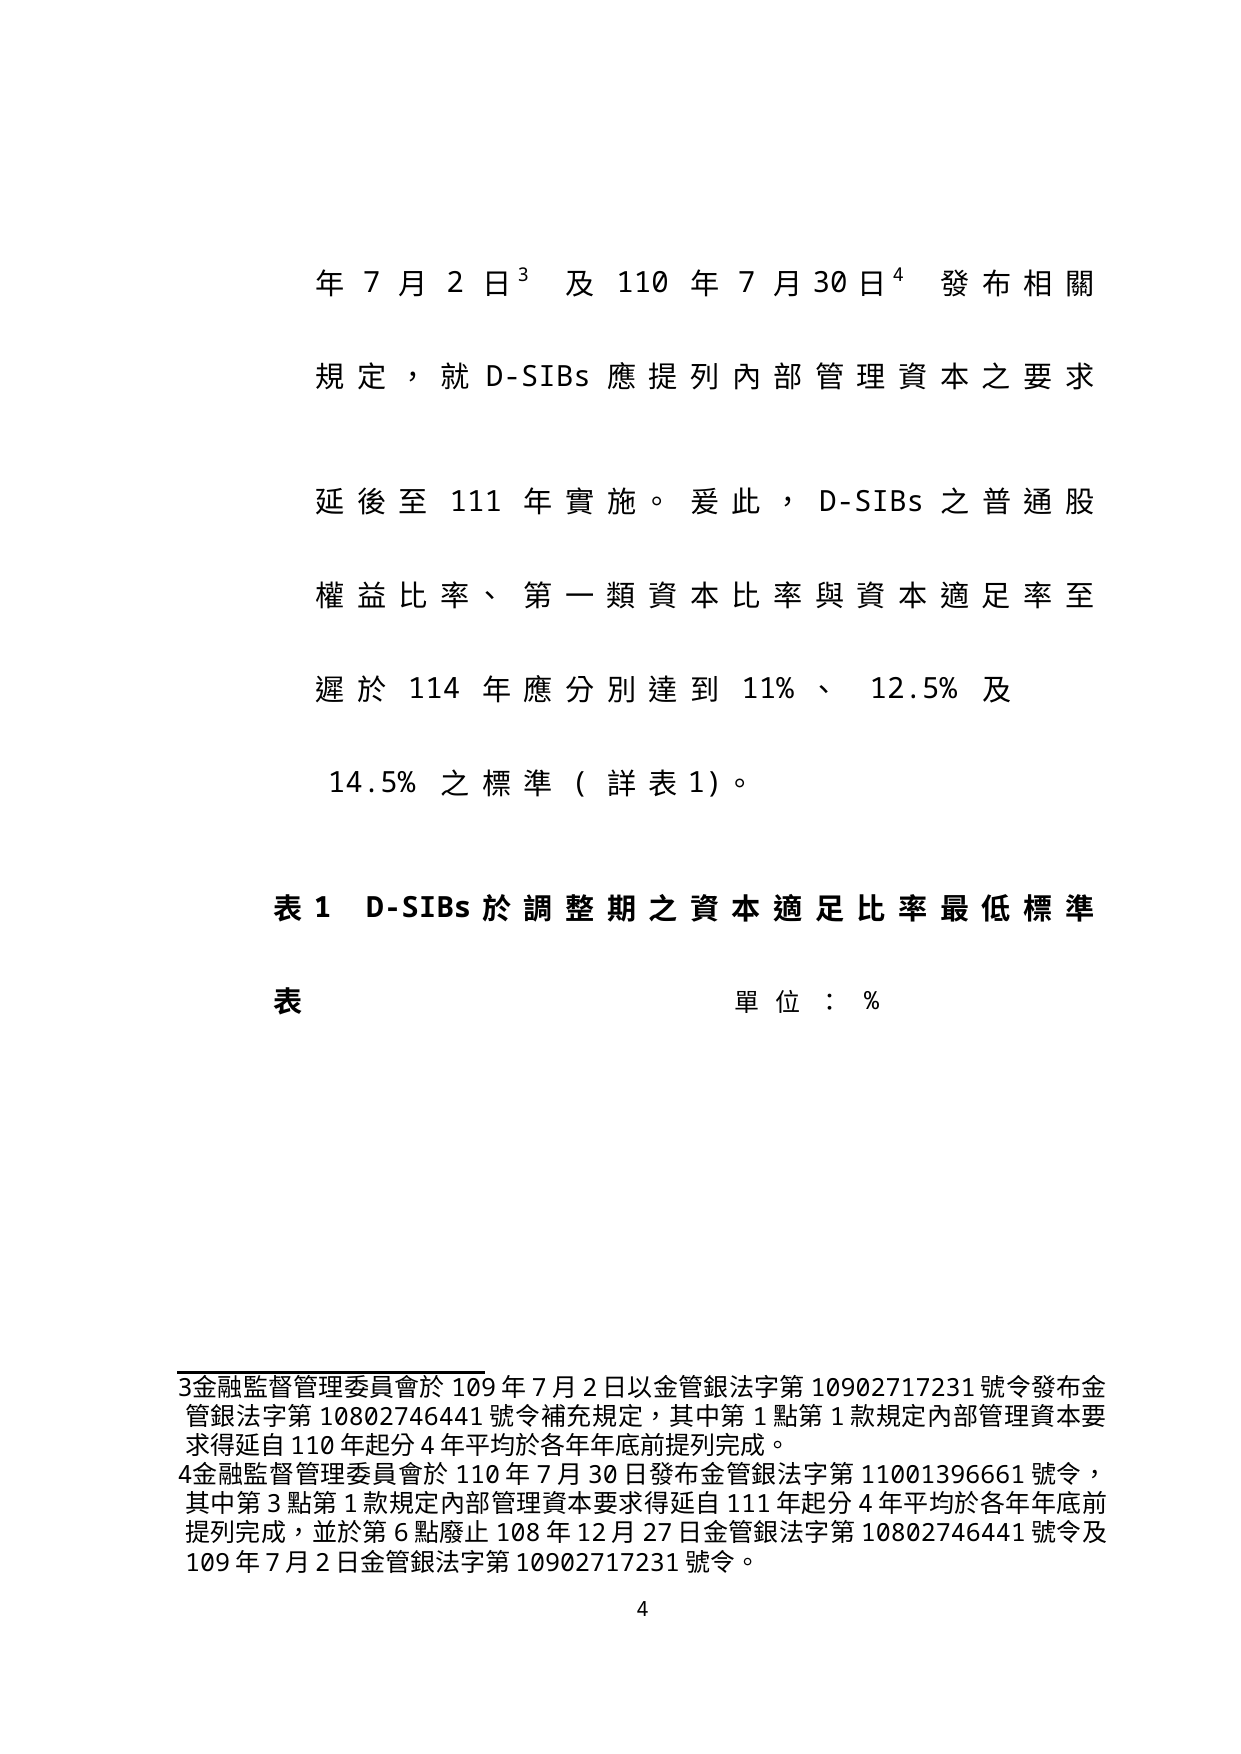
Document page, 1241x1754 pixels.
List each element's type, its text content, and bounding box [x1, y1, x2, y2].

text 金融監督管理委員會於110年7月30日發布金管銀法字第11001396661號令，其中第3點第1款規定內部管理資本要求得延自111年起分4年平均於各年年底前提列完成，並於第6點廢止108年12月27日金管銀法字第10802746441號令及109年7月2日金管銀法字第10902717231號令。 [177, 1460, 1107, 1577]
text 表1 D-SIBs於調整期之資本適足比率最低標準表 單位：% [199, 865, 1112, 1052]
text 金融監督管理委員會於109年7月2日以金管銀法字第10902717231號令發布金管銀法字第10802746441號令補充規定，其中第1點第1款規定內部管理資本要求得延自110年起分4年平均於各年年底前提列完成。 [177, 1373, 1107, 1460]
text 2.提高D-SIBs之資本適足比率：被指定為D-SIBs者，應提列額外資本要求，包括法定資本2%及內部管理資本2%，並全數以普通股權益第一類資本支應。然為避免銀行因準備不及而違反最低資本要求，或為符合要求而限縮業務發展，致影響經濟及金融市場之正常運作，故於「系統性重要銀行篩選標準及實施要求」第2點第1款第3目明定D-SIBs自被指定之日次年起分4年平均於各年年底前完成提列額外資本要求，給予其4年緩衝期。惟為因應新冠肺炎疫情衝擊，強化本國銀行持續發揮金融中介功能，金管會分別於109年7月2日及110年7月30日發布相關規定，就D-SIBs應提列內部管理資本之要求延後至111年實施。爰此，D-SIBs之普通股權益比率、第一類資本比率與資本適足率至遲於114年應分別達到11%、12.5%及14.5%之標準(詳表1)。 [272, 177, 1101, 802]
